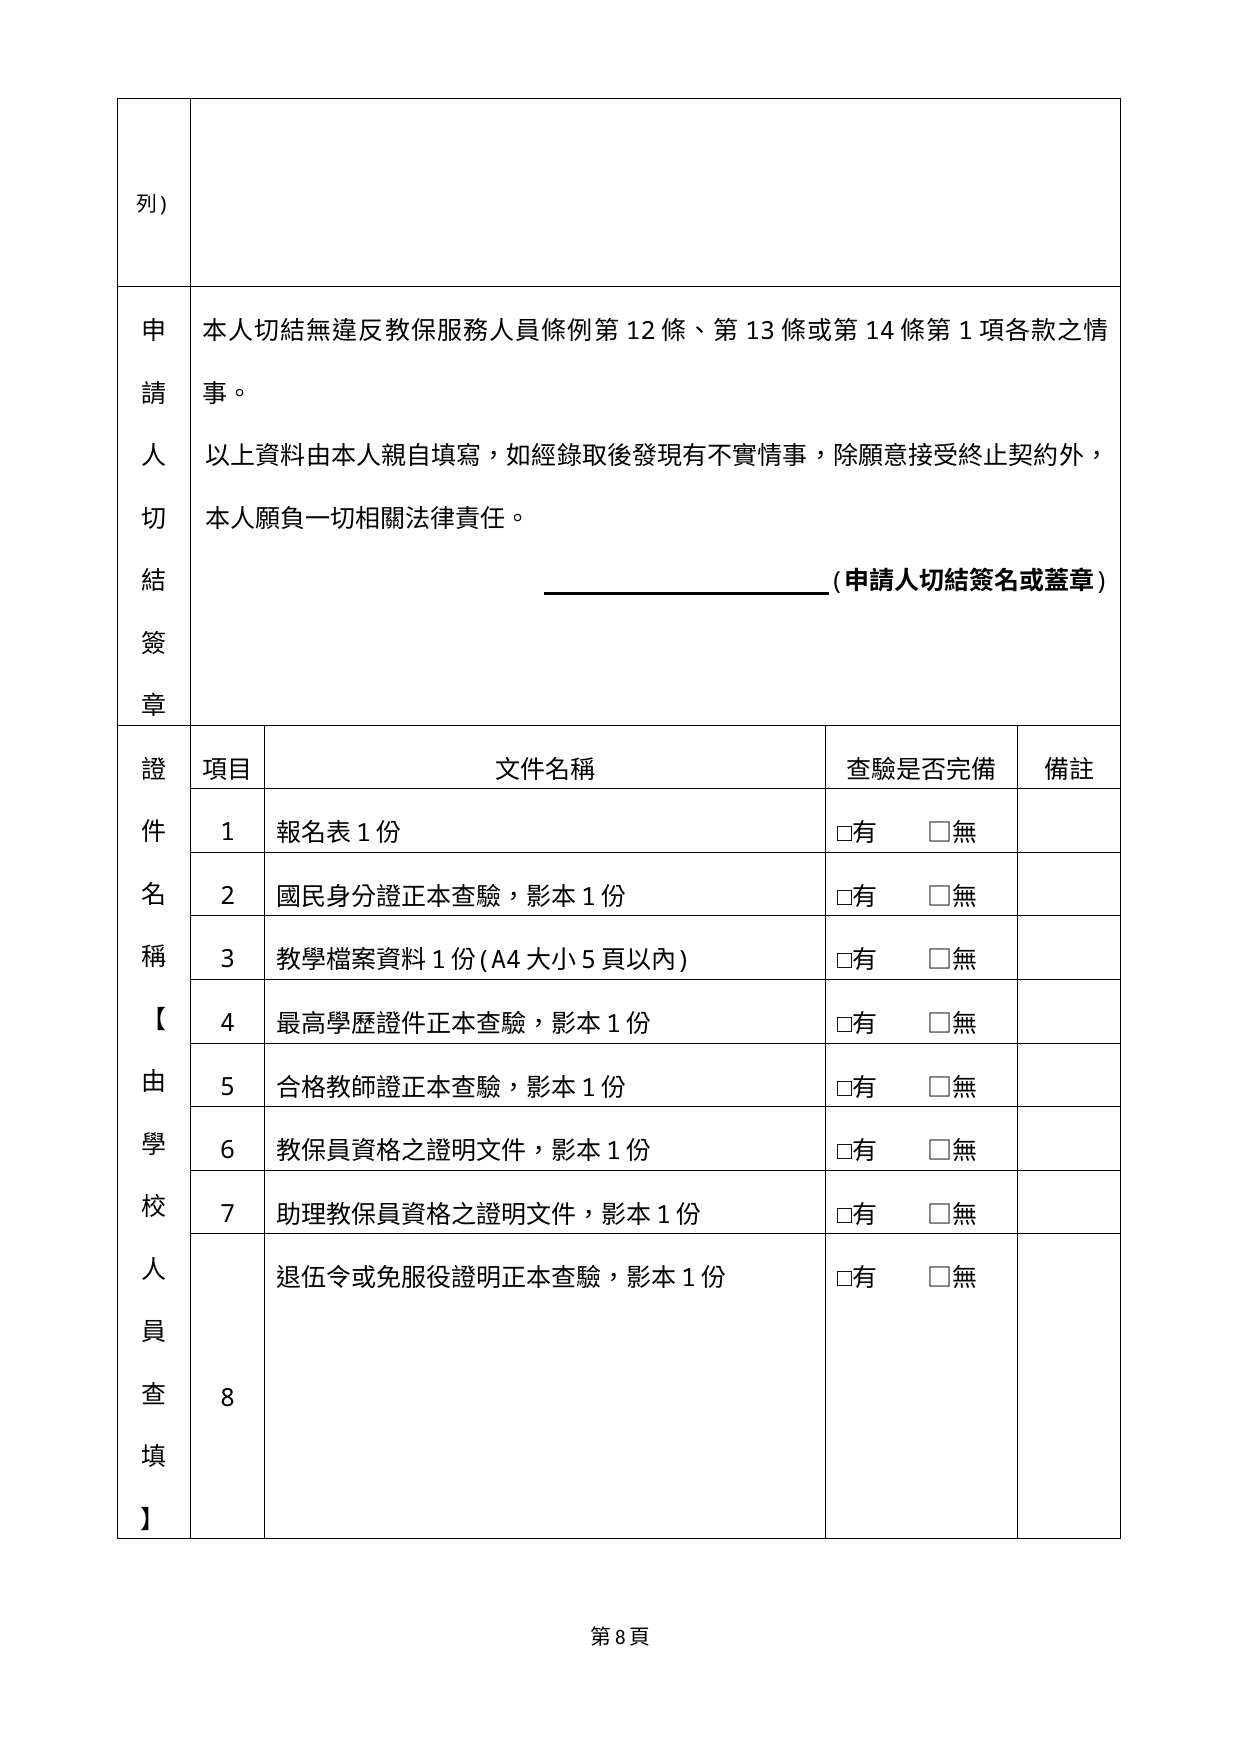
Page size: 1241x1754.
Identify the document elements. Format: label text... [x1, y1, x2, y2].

table_cell □有 □無 [826, 1044, 1017, 1106]
table_cell 4 [191, 980, 264, 1042]
table_cell 2 [191, 853, 264, 915]
table_cell 列) [118, 99, 190, 286]
table_cell [1018, 1234, 1120, 1538]
table_cell 5 [191, 1044, 264, 1106]
table_cell 合格教師證正本查驗，影本1份 [265, 1044, 825, 1106]
table_cell [191, 99, 1120, 286]
table_cell □有 □無 [826, 916, 1017, 979]
table_cell [1018, 980, 1120, 1042]
table_cell 國民身分證正本查驗，影本1份 [265, 853, 825, 915]
table_cell □有 □無 [826, 789, 1017, 852]
table_cell [1018, 1107, 1120, 1169]
table_cell □有 □無 [826, 853, 1017, 915]
table_cell 報名表1份 [265, 789, 825, 852]
table_cell □有 □無 [826, 1234, 1017, 1538]
table_cell 項目 [191, 726, 264, 788]
table_cell 助理教保員資格之證明文件，影本1份 [265, 1171, 825, 1233]
table_cell 6 [191, 1107, 264, 1169]
table_cell 退伍令或免服役證明正本查驗，影本1份 [265, 1234, 825, 1538]
table_cell [1018, 853, 1120, 915]
table_cell [1018, 916, 1120, 979]
table_cell 1 [191, 789, 264, 852]
table_cell 查驗是否完備 [826, 726, 1017, 788]
table_cell 8 [191, 1234, 264, 1538]
table_cell [1018, 789, 1120, 852]
table_cell 7 [191, 1171, 264, 1233]
table_cell □有 □無 [826, 1107, 1017, 1169]
table_cell □有 □無 [826, 980, 1017, 1042]
table_cell 最高學歷證件正本查驗，影本1份 [265, 980, 825, 1042]
table_cell □有 □無 [826, 1171, 1017, 1233]
table_cell 教學檔案資料1份(A4大小5頁以內) [265, 916, 825, 979]
table_cell 本人切結無違反教保服務人員條例第12條、第13條或第14條第1項各款之情事。 以上資料由本人親自填寫，如經錄取後發現有不實情事，除願意接受終止契約外，本人願負一切相關法律責任。 (申請人切結簽名或蓋章) [191, 287, 1120, 725]
table_cell 文件名稱 [265, 726, 825, 788]
table_cell 教保員資格之證明文件，影本1份 [265, 1107, 825, 1169]
table_cell 申 請 人 切 結 簽 章 [118, 287, 190, 725]
table_cell 證件名稱【由學校人員查填】 [118, 726, 190, 1538]
table_cell 3 [191, 916, 264, 979]
table_cell 備註 [1018, 726, 1120, 788]
table_cell [1018, 1171, 1120, 1233]
table_cell [1018, 1044, 1120, 1106]
